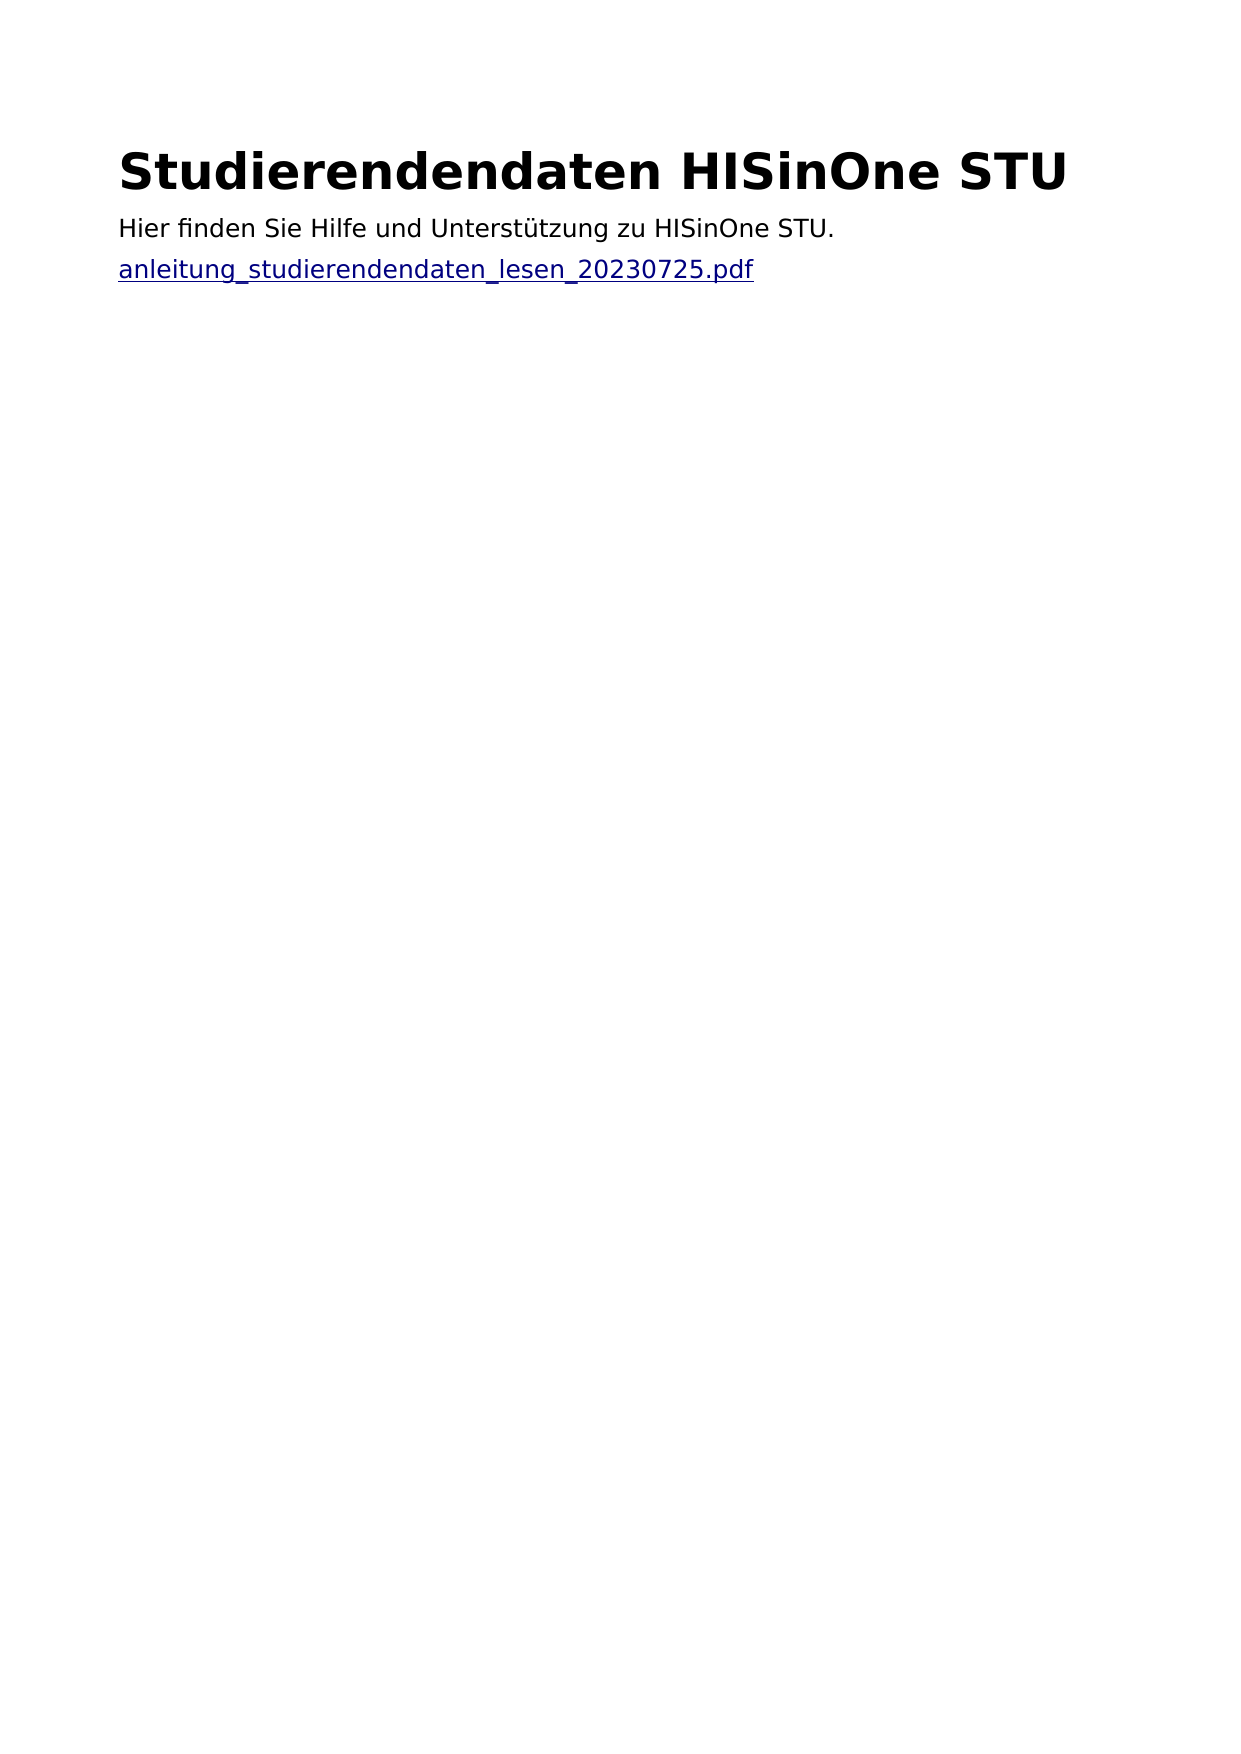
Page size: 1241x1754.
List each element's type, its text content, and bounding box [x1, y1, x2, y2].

text anleitung_studierendendaten_lesen_20230725.pdf [118, 256, 1122, 285]
subtitle Studierendendaten HISinOne STU [118, 143, 1122, 201]
text Hier finden Sie Hilfe und Unterstützung zu HISinOne STU. [118, 214, 1122, 243]
